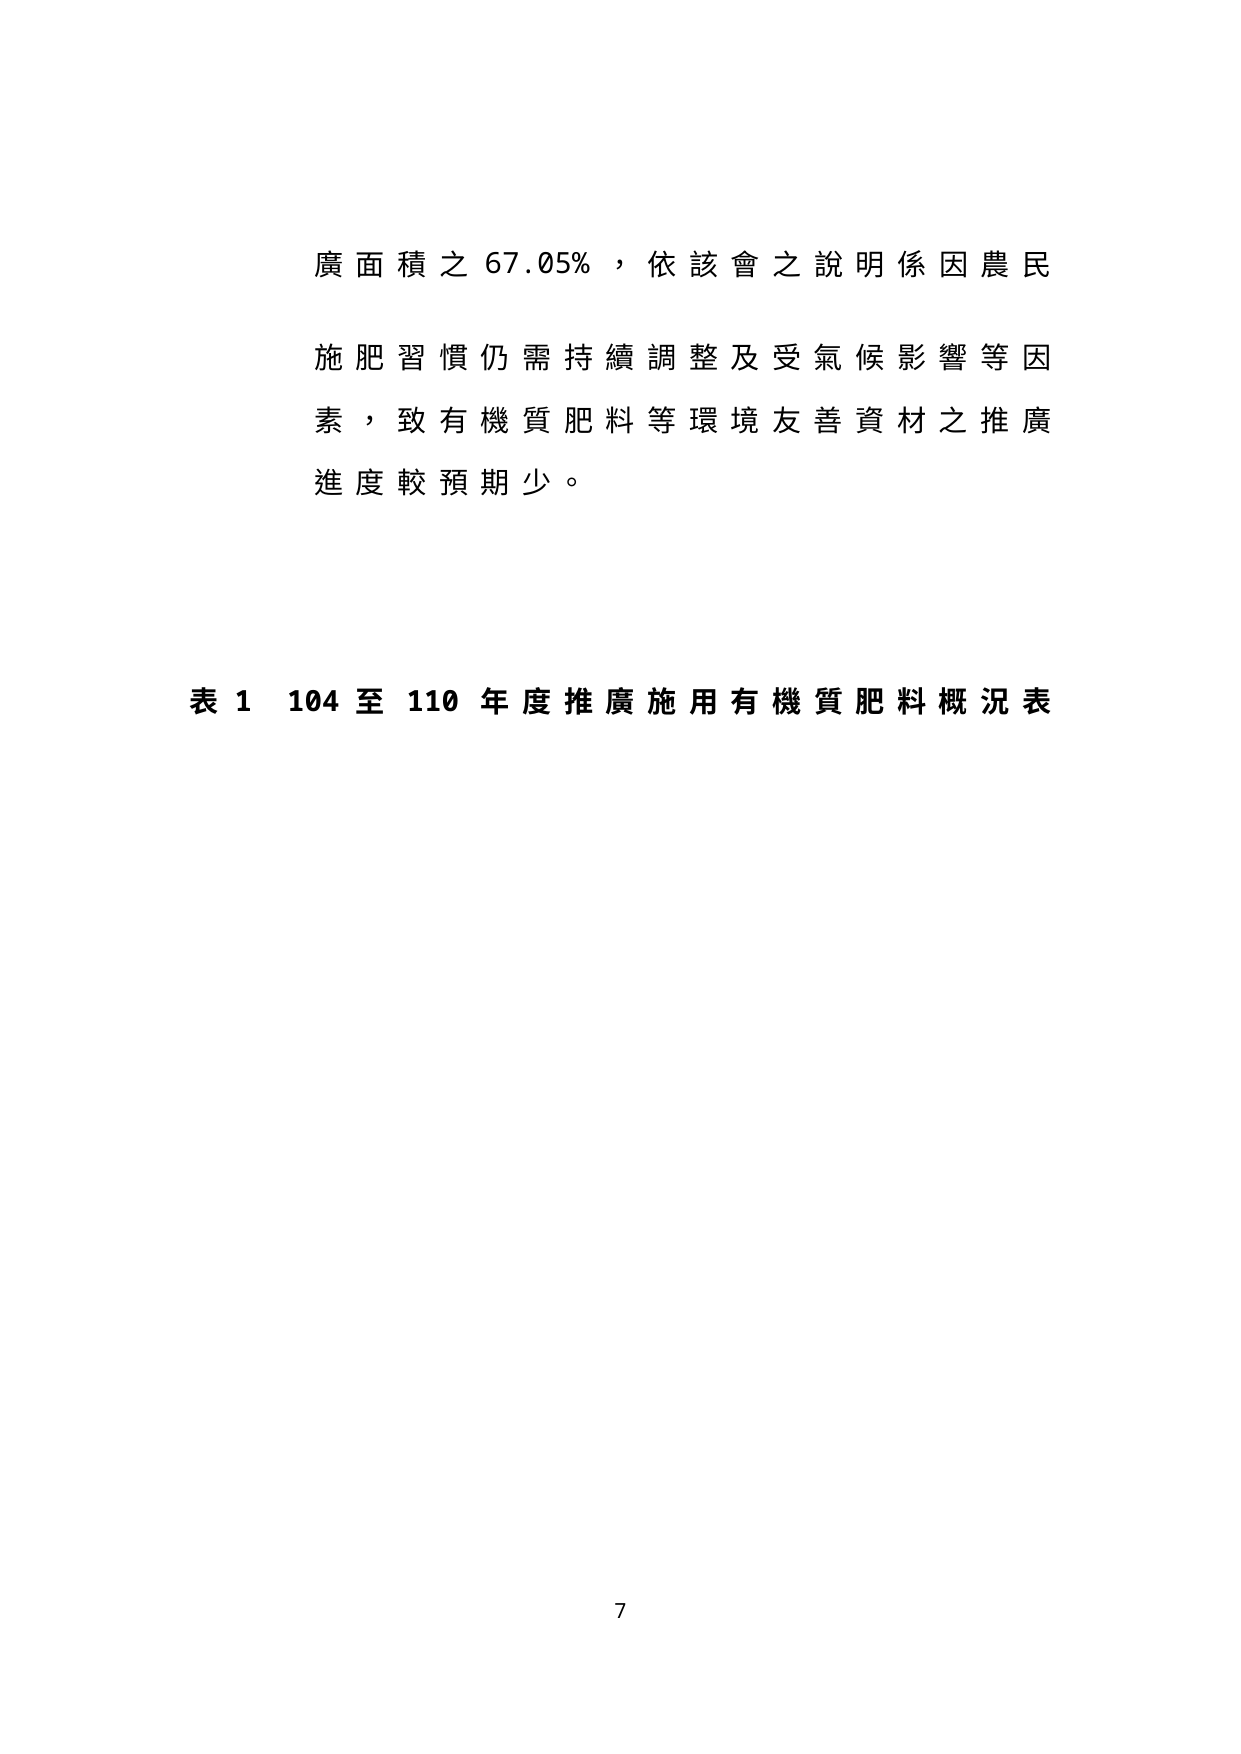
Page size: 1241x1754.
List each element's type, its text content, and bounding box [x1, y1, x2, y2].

text 表1 104至110年度推廣施用有機質肥料概況表 [168, 627, 1058, 752]
text 依農委會所提供資料(詳表1)，推廣施用有機質肥料種植面積之目標值自104年度之2萬5,000公頃逐年提升至107年度起之5萬公頃，年補助預算亦隨之由104年度之1億5,000萬元增加至108年度之9億7,600萬元；惟實際執行結果，近5年度之施用面積均未達預期，108年度實際施用有機質肥料之面積3萬3,523公頃，雖較107年度略有提升，惟仍僅達預計推廣面積之67.05%，依該會之說明係因農民施肥習慣仍需持續調整及受氣候影響等因素，致有機質肥料等環境友善資材之推廣進度較預期少。 [271, 189, 1058, 502]
